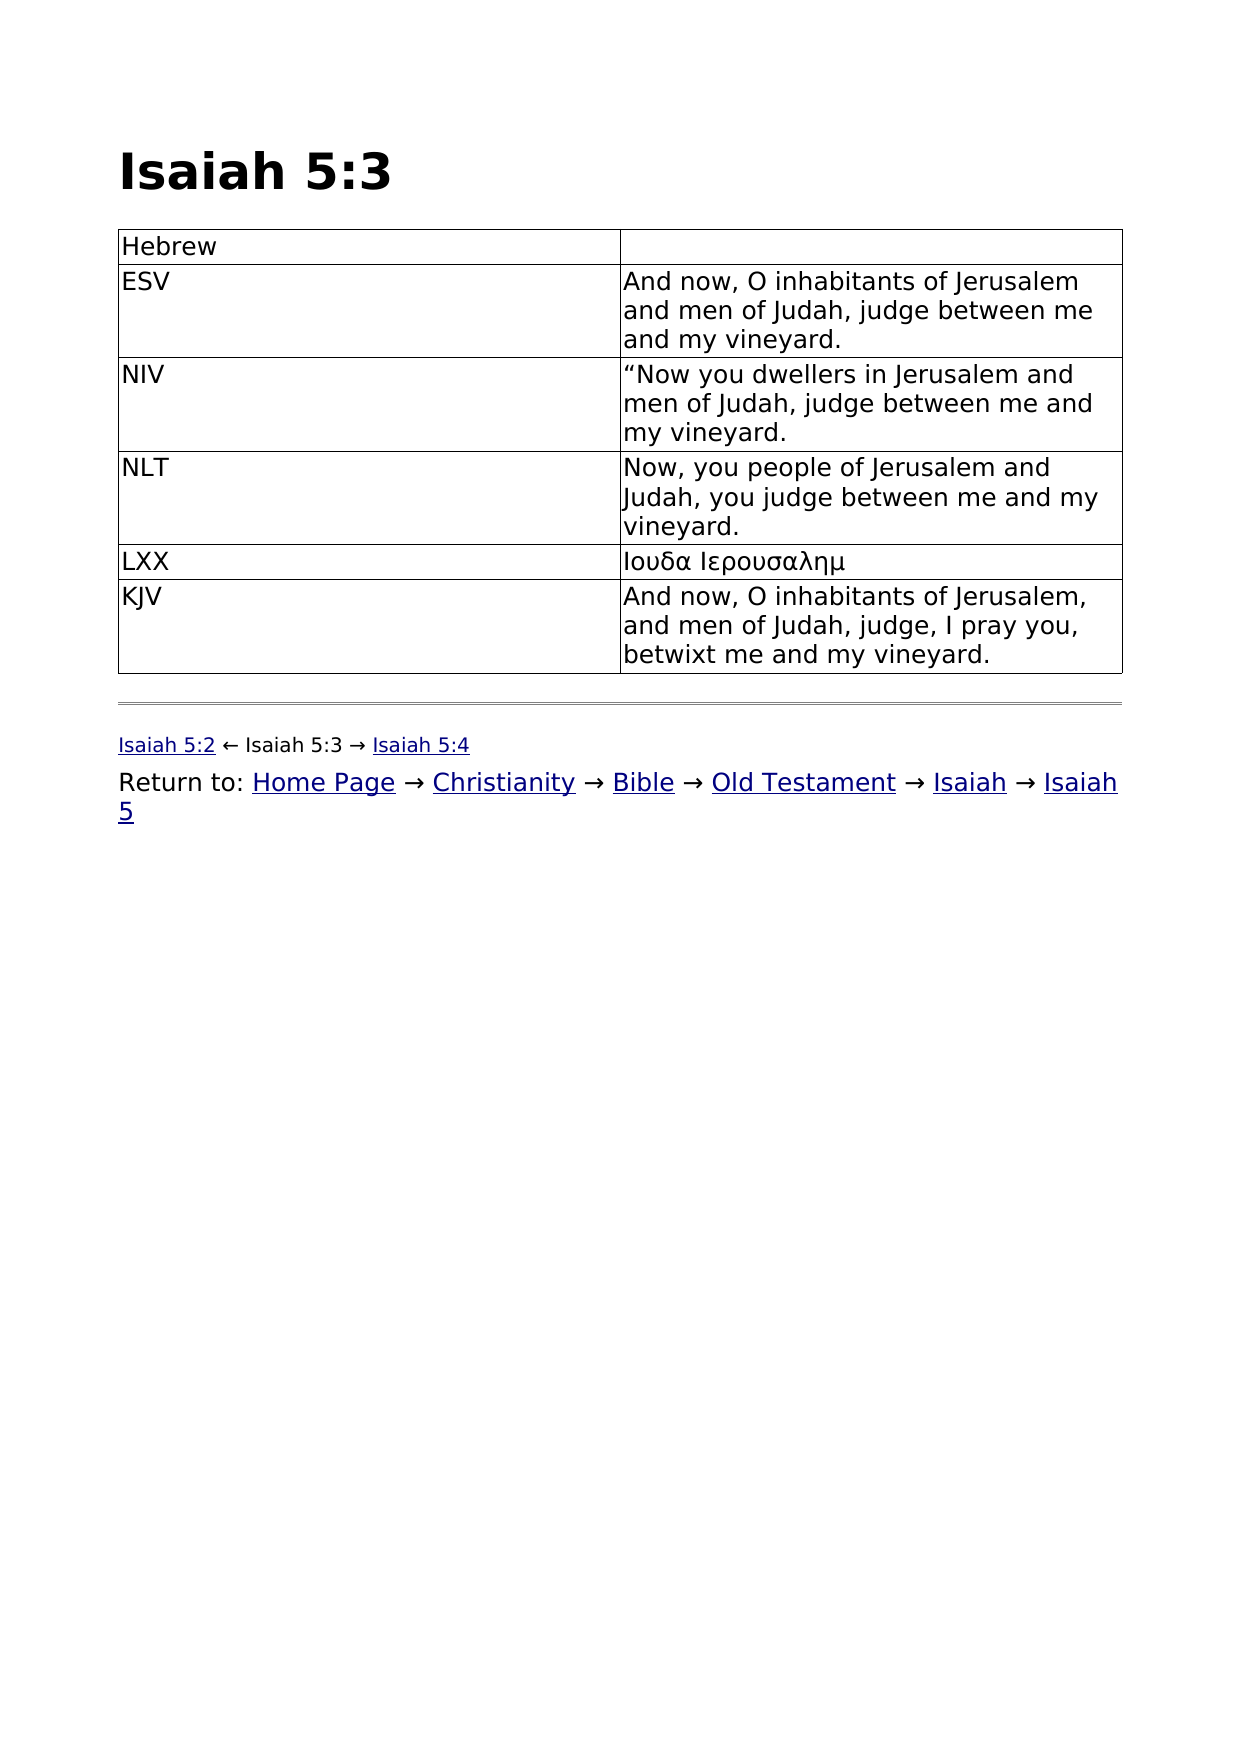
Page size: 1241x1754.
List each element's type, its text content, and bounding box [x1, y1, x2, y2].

table_cell LXX [119, 545, 620, 579]
table_cell And now, O inhabitants of Jerusalem and men of Judah, judge between me and my vineyard. [621, 265, 1122, 357]
table_cell ESV [119, 265, 620, 357]
table_cell Ιουδα Ιερουσαλημ [621, 545, 1122, 579]
table_cell “Now you dwellers in Jerusalem and men of Judah, judge between me and my vineyard. [621, 358, 1122, 451]
text Return to: Home Page → Christianity → Bible → Old Testament → Isaiah → Isaiah 5 [118, 768, 1122, 826]
table_header Hebrew [119, 230, 620, 264]
table_cell And now, O inhabitants of Jerusalem, and men of Judah, judge, I pray you, betwixt me and my vineyard. [621, 580, 1122, 673]
table_cell NIV [119, 358, 620, 451]
table_cell Now, you people of Jerusalem and Judah, you judge between me and my vineyard. [621, 452, 1122, 544]
table_header [621, 230, 1122, 264]
text Isaiah 5:2 ← Isaiah 5:3 → Isaiah 5:4 [118, 734, 1122, 768]
table_cell NLT [119, 452, 620, 544]
table_cell KJV [119, 580, 620, 673]
subtitle Isaiah 5:3 [118, 143, 1122, 201]
